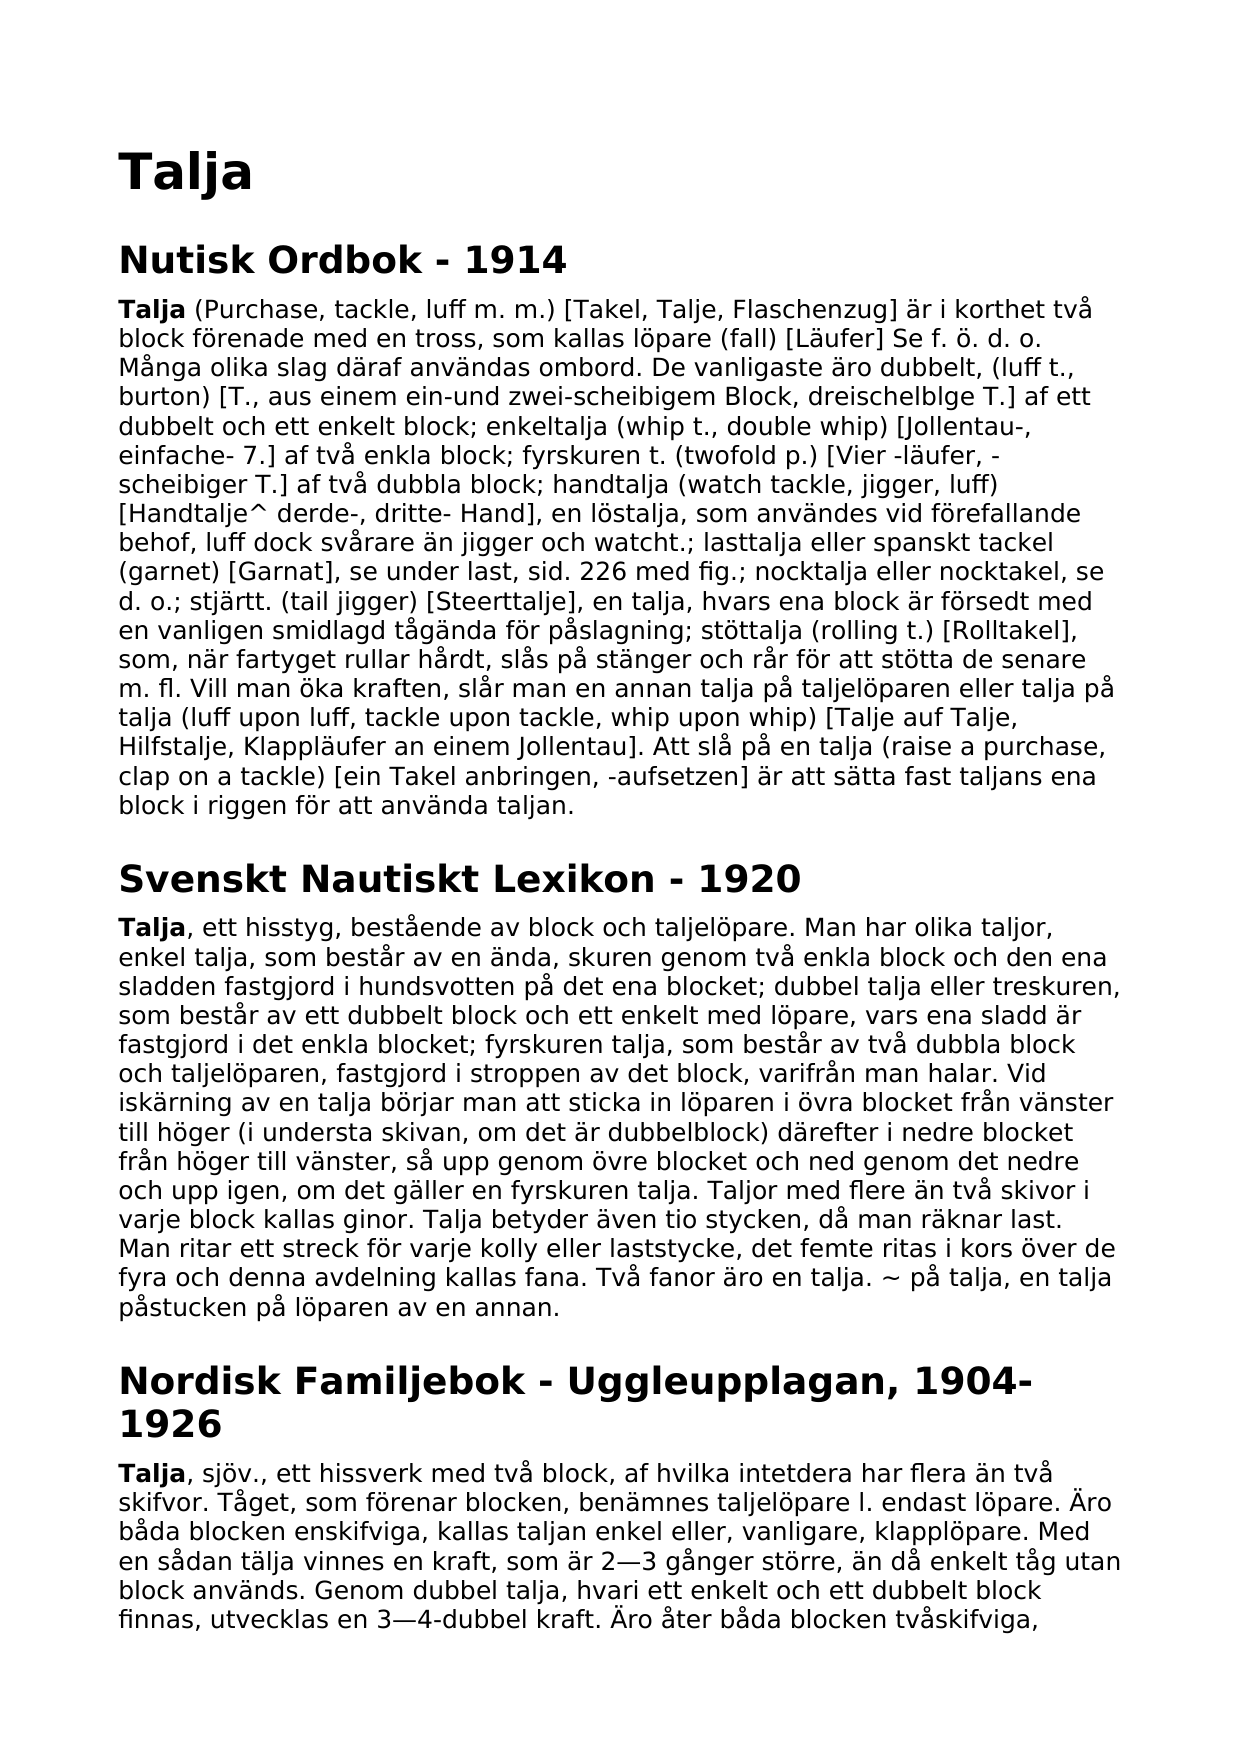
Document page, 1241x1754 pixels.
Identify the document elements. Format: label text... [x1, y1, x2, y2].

text Talja, ett hisstyg, bestående av block och taljelöpare. Man har olika taljor, enkel talja, som består av en ända, skuren genom två enkla block och den ena sladden fastgjord i hundsvotten på det ena blocket; dubbel talja eller treskuren, som består av ett dubbelt block och ett enkelt med löpare, vars ena sladd är fastgjord i det enkla blocket; fyrskuren talja, som består av två dubbla block och taljelöparen, fastgjord i stroppen av det block, varifrån man halar. Vid iskärning av en talja börjar man att sticka in löparen i övra blocket från vänster till höger (i understa skivan, om det är dubbelblock) därefter i nedre blocket från höger till vänster, så upp genom övre blocket och ned genom det nedre och upp igen, om det gäller en fyrskuren talja. Taljor med flere än två skivor i varje block kallas ginor. Talja betyder även tio stycken, då man räknar last. Man ritar ett streck för varje kolly eller laststycke, det femte ritas i kors över de fyra och denna avdelning kallas fana. Två fanor äro en talja. ~ på talja, en talja påstucken på löparen av en annan. [118, 914, 1122, 1322]
text Talja, sjöv., ett hissverk med två block, af hvilka intetdera har flera än två skifvor. Tåget, som förenar blocken, benämnes taljelöpare l. endast löpare. Äro båda blocken enskifviga, kallas taljan enkel eller, vanligare, klapplöpare. Med en sådan tälja vinnes en kraft, som är 2—3 gånger större, än då enkelt tåg utan block används. Genom dubbel talja, hvari ett enkelt och ett dubbelt block finnas, utvecklas en 3—4-dubbel kraft. Äro åter båda blocken tvåskifviga, [118, 1459, 1122, 1634]
subtitle Talja [118, 143, 1122, 201]
subtitle Nordisk Familjebok - Uggleupplagan, 1904-1926 [118, 1359, 1122, 1447]
subtitle Svenskt Nautiskt Lexikon - 1920 [118, 857, 1122, 901]
subtitle Nutisk Ordbok - 1914 [118, 239, 1122, 282]
text Talja (Purchase, tackle, luff m. m.) [Takel, Talje, Flaschen­zug] är i korthet två block förenade med en tross, som kallas löpare (fall) [Läufer] Se f. ö. d. o. Många olika slag däraf användas ombord. De vanligaste äro dubbelt, (luff t., burton) [T., aus einem ein-und zwei-scheibigem Block, dreischelblge T.] af ett dubbelt och ett enkelt block; enkeltalja (whip t., double whip) [Jollentau-, einfache- 7.] af två enkla block; fyrskuren t. (twofold p.) [Vier -läufer, -scheibiger T.] af två dubbla block; handtalja (watch tackle, jigger, luff) [Handtalje^ derde-, dritte- Hand], en löstalja, som användes vid förefallande behof, luff dock svårare än jigger och watcht.; lasttalja eller spanskt tackel (garnet) [Garnat], se under last, sid. 226 med fig.; nocktalja eller nocktakel, se d. o.; stjärtt. (tail jigger) [Steerttalje], en talja, hvars ena block är försedt med en vanligen smidlagd tågända för påslagning; stöttalja (rolling t.) [Rolltakel], som, när fartyget rullar hårdt, slås på stänger och rår för att stötta de senare m. fl. Vill man öka kraften, slår man en annan talja på taljelöparen eller talja på talja (luff upon luff, tackle upon tackle, whip upon whip) [Talje auf Talje, Hilfstalje, Klappläufer an einem Jollentau]. Att slå på en talja (raise a purchase, clap on a tackle) [ein Takel anbringen, -aufsetzen] är att sätta fast taljans ena block i riggen för att använda taljan. [118, 295, 1122, 820]
